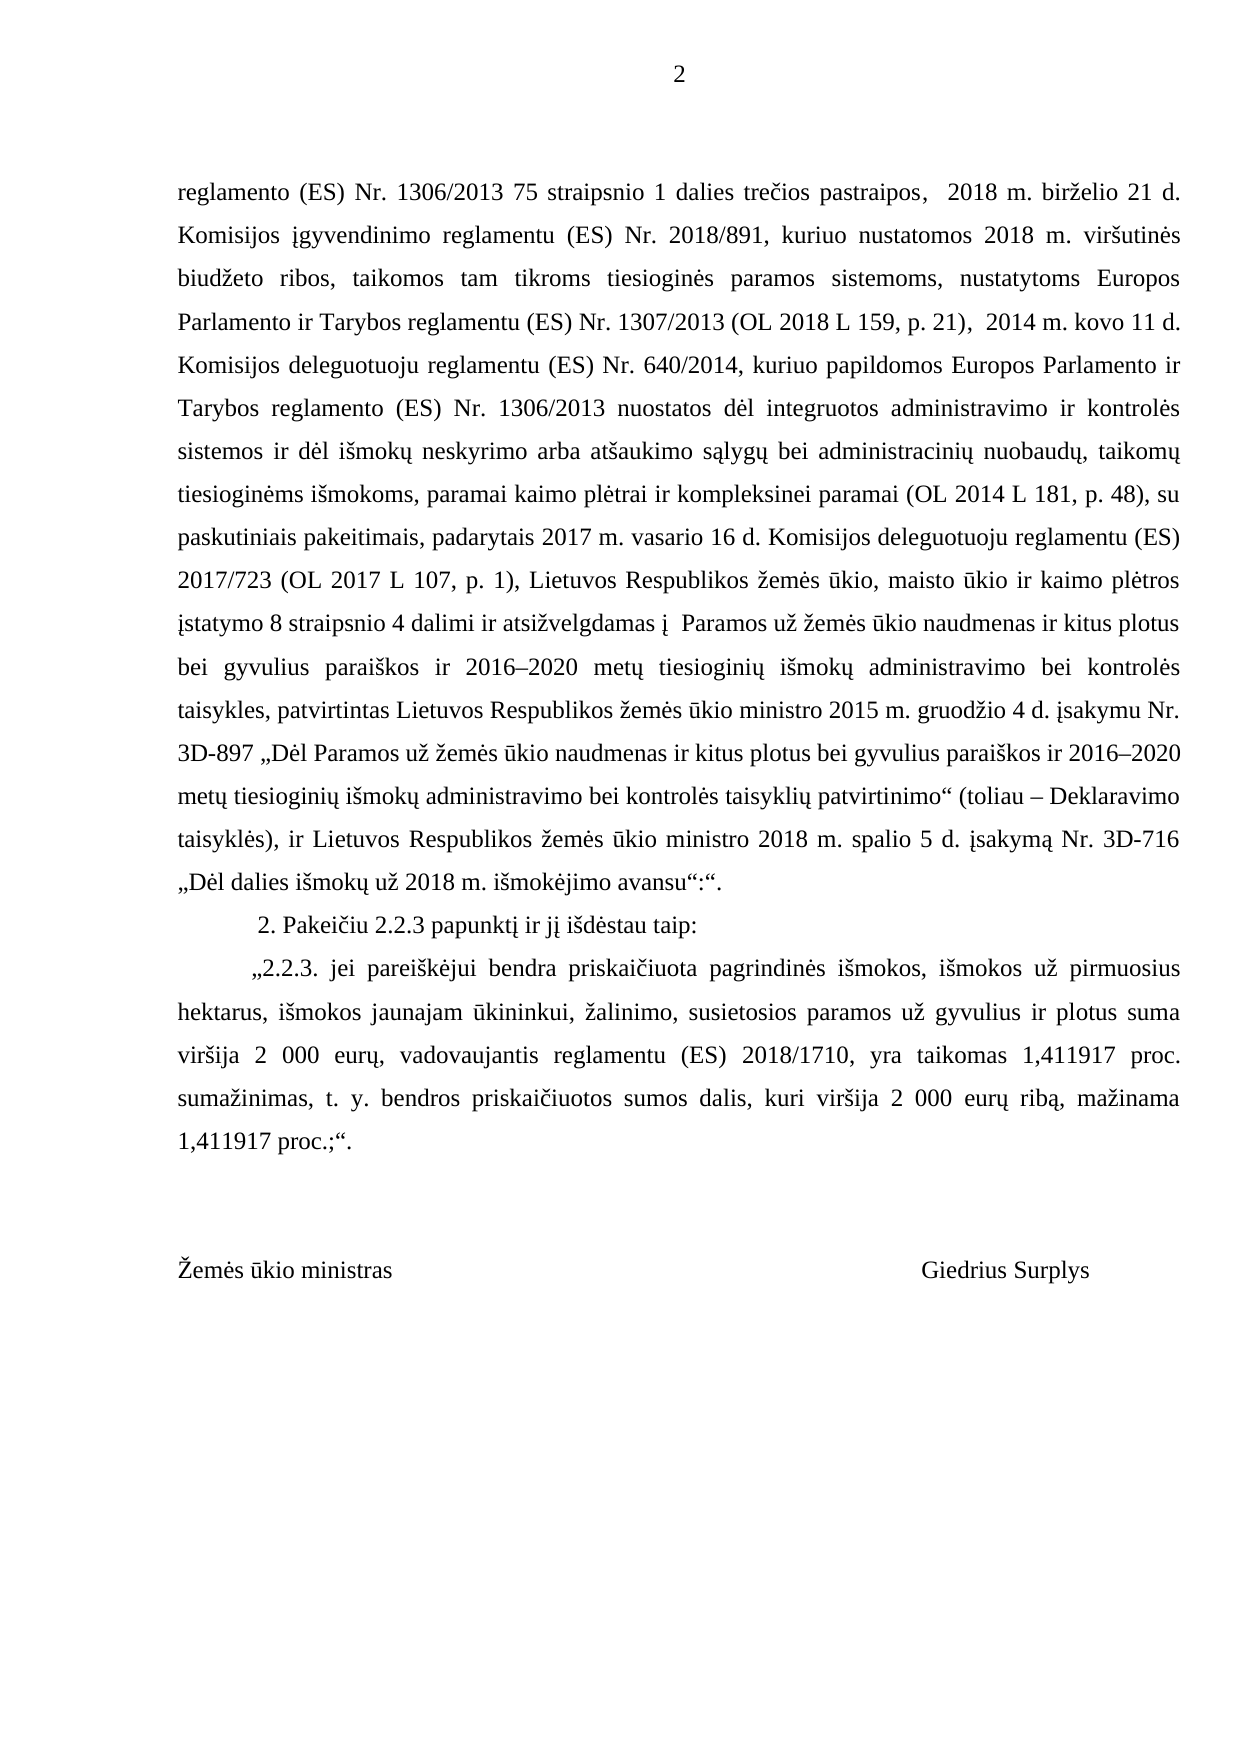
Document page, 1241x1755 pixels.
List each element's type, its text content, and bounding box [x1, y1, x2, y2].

text reglamento (ES) Nr. 1306/2013 75 straipsnio 1 dalies trečios pastraipos, 2018 m. birželio 21 d. Komisijos įgyvendinimo reglamentu (ES) Nr. 2018/891, kuriuo nustatomos 2018 m. viršutinės biudžeto ribos, taikomos tam tikroms tiesioginės paramos sistemoms, nustatytoms Europos Parlamento ir Tarybos reglamentu (ES) Nr. 1307/2013 (OL 2018 L 159, p. 21), 2014 m. kovo 11 d. Komisijos deleguotuoju reglamentu (ES) Nr. 640/2014, kuriuo papildomos Europos Parlamento ir Tarybos reglamento (ES) Nr. 1306/2013 nuostatos dėl integruotos administravimo ir kontrolės sistemos ir dėl išmokų neskyrimo arba atšaukimo sąlygų bei administracinių nuobaudų, taikomų tiesioginėms išmokoms, paramai kaimo plėtrai ir kompleksinei paramai (OL 2014 L 181, p. 48), su paskutiniais pakeitimais, padarytais 2017 m. vasario 16 d. Komisijos deleguotuoju reglamentu (ES) 2017/723 (OL 2017 L 107, p. 1), Lietuvos Respublikos žemės ūkio, maisto ūkio ir kaimo plėtros įstatymo 8 straipsnio 4 dalimi ir atsižvelgdamas į Paramos už žemės ūkio naudmenas ir kitus plotus bei gyvulius paraiškos ir 2016–2020 metų tiesioginių išmokų administravimo bei kontrolės taisykles, patvirtintas Lietuvos Respublikos žemės ūkio ministro 2015 m. gruodžio 4 d. įsakymu Nr. 3D-897 „Dėl Paramos už žemės ūkio naudmenas ir kitus plotus bei gyvulius paraiškos ir 2016–2020 metų tiesioginių išmokų administravimo bei kontrolės taisyklių patvirtinimo“ (toliau – Deklaravimo taisyklės), ir Lietuvos Respublikos žemės ūkio ministro 2018 m. spalio 5 d. įsakymą Nr. 3D-716 „Dėl dalies išmokų už 2018 m. išmokėjimo avansu“:“. [177, 177, 1181, 896]
text 2. Pakeičiu 2.2.3 papunktį ir jį išdėstau taip: [177, 910, 1181, 939]
text „2.2.3. jei pareiškėjui bendra priskaičiuota pagrindinės išmokos, išmokos už pirmuosius hektarus, išmokos jaunajam ūkininkui, žalinimo, susietosios paramos už gyvulius ir plotus suma viršija 2 000 eurų, vadovaujantis reglamentu (ES) 2018/1710, yra taikomas 1,411917 proc. sumažinimas, t. y. bendros priskaičiuotos sumos dalis, kuri viršija 2 000 eurų ribą, mažinama 1,411917 proc.;“. [177, 953, 1181, 1155]
text Žemės ūkio ministras Giedrius Surplys [177, 1255, 1181, 1284]
